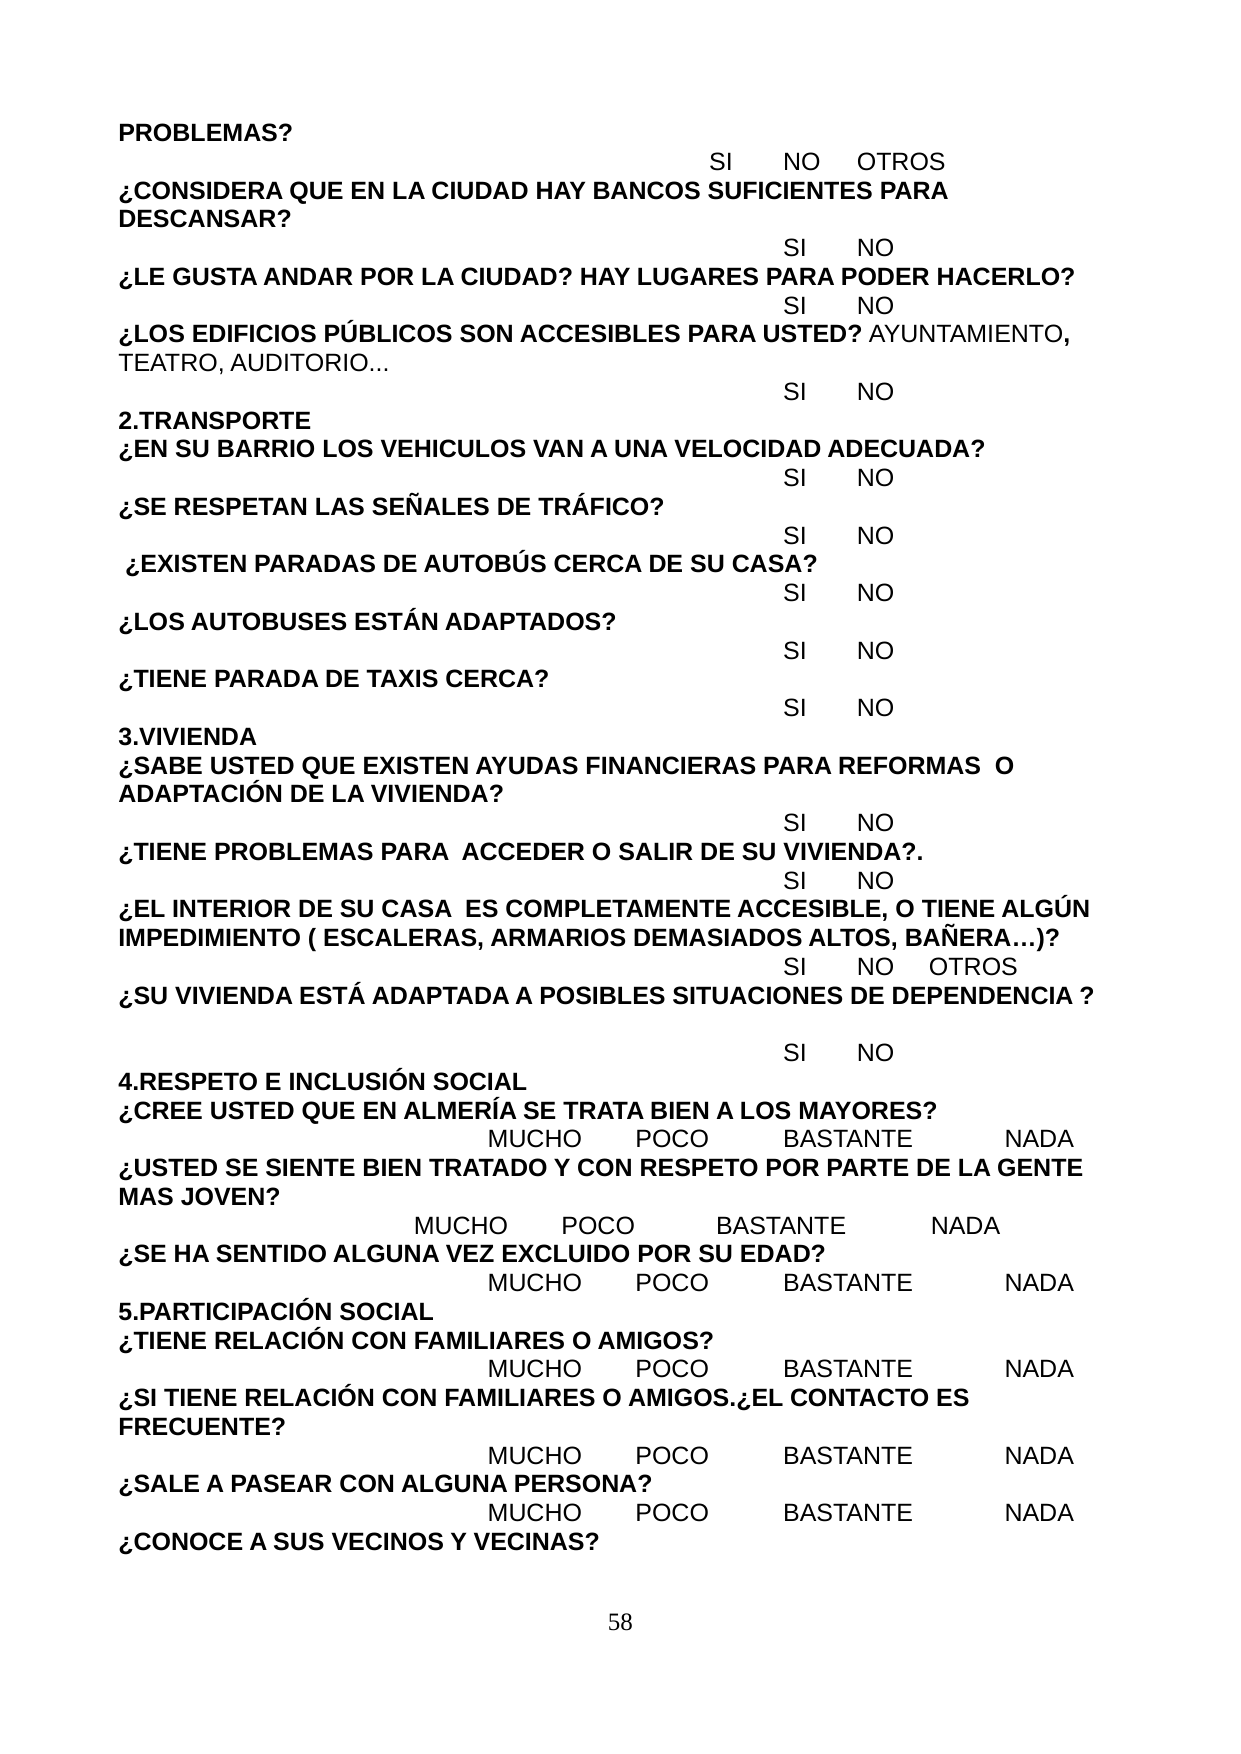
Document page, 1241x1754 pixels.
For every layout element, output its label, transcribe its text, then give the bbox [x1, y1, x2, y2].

text ¿CONSIDERA QUE EN LA CIUDAD HAY BANCOS SUFICIENTES PARA DESCANSAR? [118, 176, 1122, 233]
text SI NO [118, 521, 1122, 549]
text ¿TIENE PARADA DE TAXIS CERCA? [118, 664, 1122, 693]
text SI NO [118, 377, 1122, 406]
text ¿LOS AUTOBUSES ESTÁN ADAPTADOS? [118, 607, 1122, 636]
text SI NO OTROS [118, 952, 1122, 981]
text 3.VIVIENDA [118, 722, 1122, 751]
text MUCHO POCO BASTANTE NADA [118, 1124, 1122, 1153]
text ¿SE RESPETAN LAS SEÑALES DE TRÁFICO? [118, 492, 1122, 521]
text ¿EXISTEN PARADAS DE AUTOBÚS CERCA DE SU CASA? [118, 549, 1122, 578]
text 5.PARTICIPACIÓN SOCIAL [118, 1297, 1122, 1326]
text 4.RESPETO E INCLUSIÓN SOCIAL [118, 1067, 1122, 1096]
text ¿TIENE PROBLEMAS PARA ACCEDER O SALIR DE SU VIVIENDA?. [118, 837, 1122, 866]
text ¿TIENE RELACIÓN CON FAMILIARES O AMIGOS? [118, 1326, 1122, 1354]
text ¿CONOCE A SUS VECINOS Y VECINAS? [118, 1527, 1122, 1556]
text MUCHO POCO BASTANTE NADA [118, 1211, 1122, 1239]
text 2.TRANSPORTE [118, 406, 1122, 434]
text SI NO OTROS [118, 147, 1122, 176]
text ¿EN SU BARRIO LOS VEHICULOS VAN A UNA VELOCIDAD ADECUADA? [118, 434, 1122, 463]
text SI NO [118, 693, 1122, 722]
text SI NO [118, 866, 1122, 894]
text ¿SALE A PASEAR CON ALGUNA PERSONA? [118, 1469, 1122, 1498]
text ¿LE GUSTA ANDAR POR LA CIUDAD? HAY LUGARES PARA PODER HACERLO? [118, 262, 1122, 291]
text SI NO [118, 1038, 1122, 1067]
text ¿SABE USTED QUE EXISTEN AYUDAS FINANCIERAS PARA REFORMAS O ADAPTACIÓN DE LA VIVIENDA? [118, 751, 1122, 808]
text ¿CREE USTED QUE EN ALMERÍA SE TRATA BIEN A LOS MAYORES? [118, 1096, 1122, 1124]
text SI NO [118, 808, 1122, 837]
text MUCHO POCO BASTANTE NADA [118, 1441, 1122, 1469]
text ¿EL INTERIOR DE SU CASA ES COMPLETAMENTE ACCESIBLE, O TIENE ALGÚN IMPEDIMIENTO ( ESCALERAS, ARMARIOS DEMASIADOS ALTOS, BAÑERA…)? [118, 894, 1122, 952]
text SI NO [118, 636, 1122, 664]
text MUCHO POCO BASTANTE NADA [118, 1268, 1122, 1297]
text ¿LOS EDIFICIOS PÚBLICOS SON ACCESIBLES PARA USTED? AYUNTAMIENTO, TEATRO, AUDITORIO... [118, 319, 1122, 377]
text ¿SI TIENE RELACIÓN CON FAMILIARES O AMIGOS.¿EL CONTACTO ES FRECUENTE? [118, 1383, 1122, 1441]
text MUCHO POCO BASTANTE NADA [118, 1498, 1122, 1527]
text SI NO [118, 463, 1122, 492]
text ¿SE HA SENTIDO ALGUNA VEZ EXCLUIDO POR SU EDAD? [118, 1239, 1122, 1268]
text SI NO [118, 291, 1122, 319]
text MUCHO POCO BASTANTE NADA [118, 1354, 1122, 1383]
text ¿SU VIVIENDA ESTÁ ADAPTADA A POSIBLES SITUACIONES DE DEPENDENCIA ? [118, 981, 1122, 1009]
text ¿USTED SE SIENTE BIEN TRATADO Y CON RESPETO POR PARTE DE LA GENTE MAS JOVEN? [118, 1153, 1122, 1211]
text SI NO [118, 233, 1122, 262]
text PROBLEMAS? [118, 118, 1122, 147]
text SI NO [118, 578, 1122, 607]
